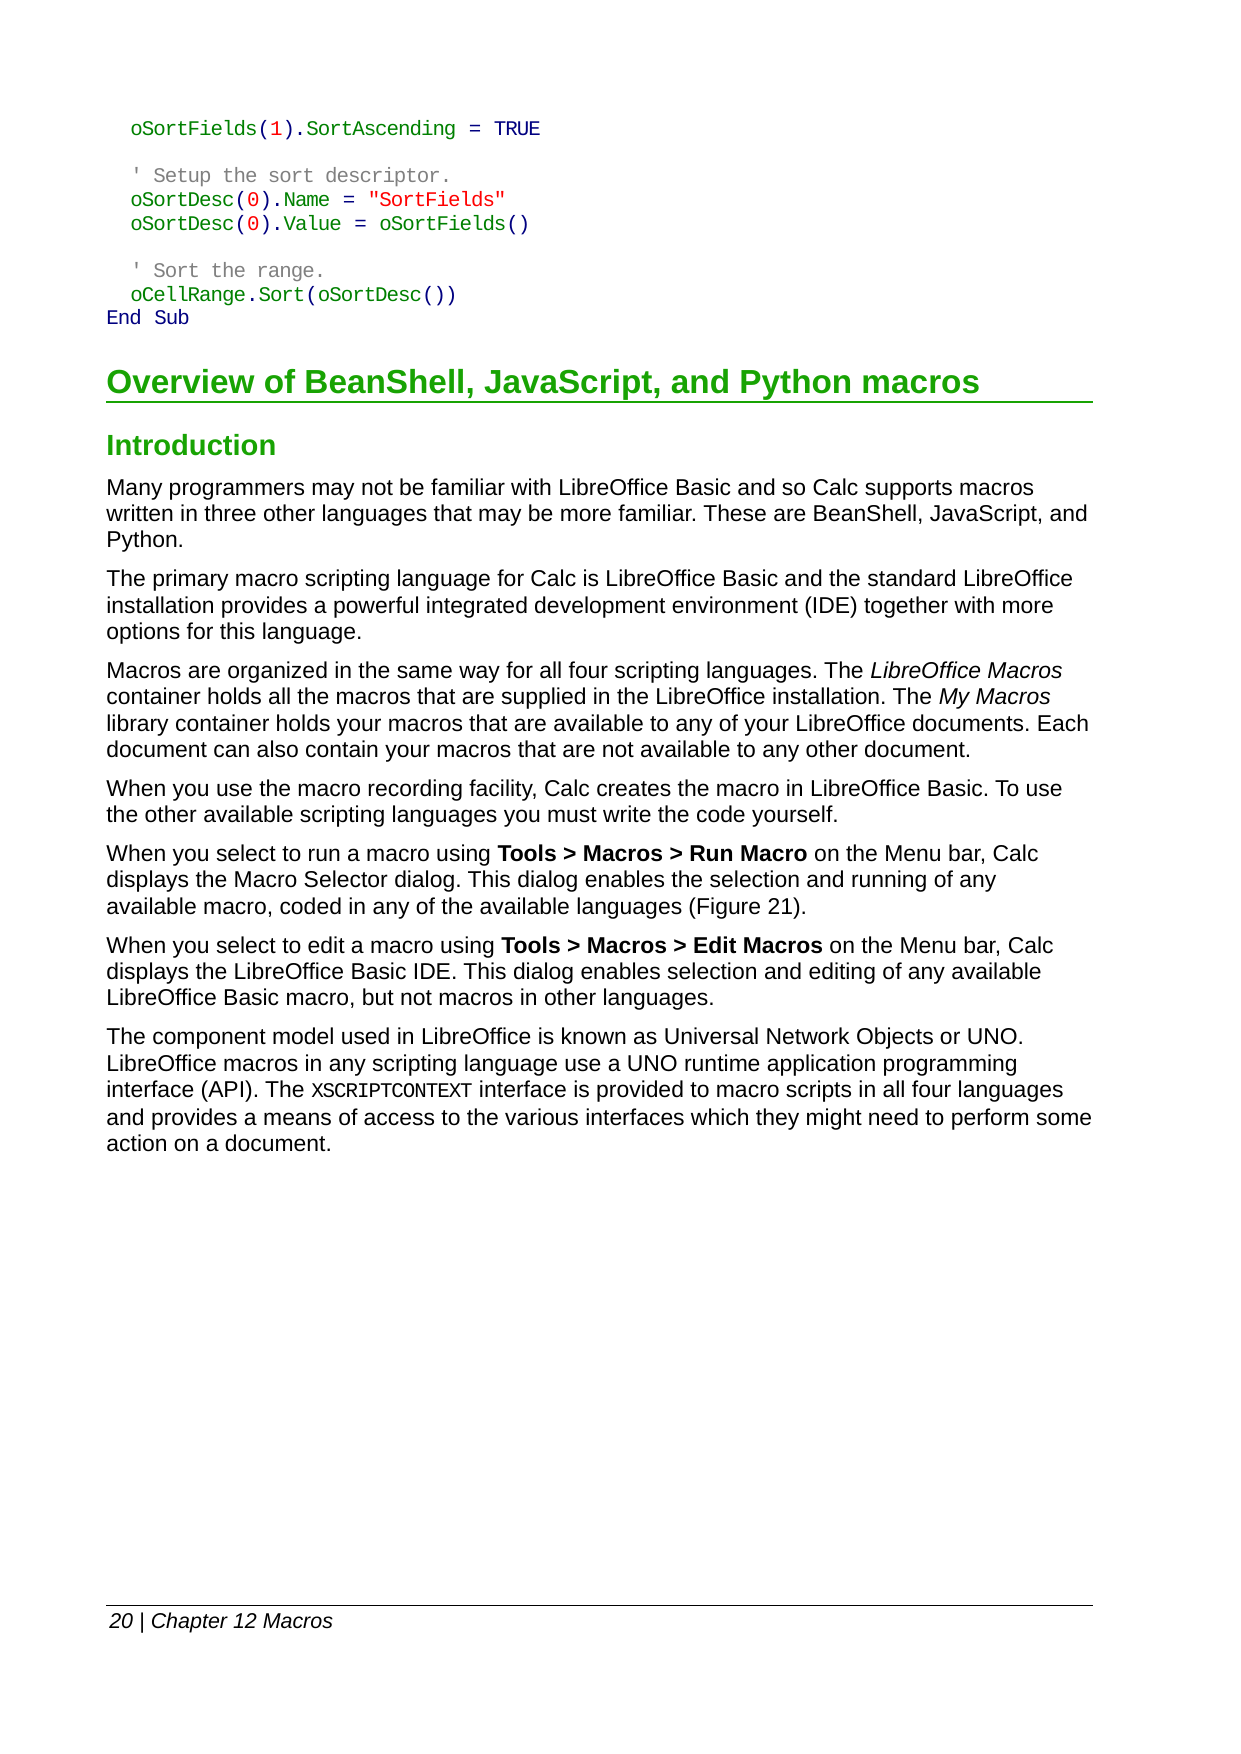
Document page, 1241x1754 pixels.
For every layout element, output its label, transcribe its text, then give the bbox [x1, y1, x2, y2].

text The component model used in LibreOffice is known as Universal Network Objects or UNO. LibreOffice macros in any scripting language use a UNO runtime application programming interface (API). The XSCRIPTCONTEXT interface is provided to macro scripts in all four languages and provides a means of access to the various interfaces which they might need to perform some action on a document. [106, 1023, 1093, 1156]
text When you select to run a macro using Tools > Macros > Run Macro on the Menu bar, Calc displays the Macro Selector dialog. This dialog enables the selection and running of any available macro, coded in any of the available languages (Figure 21). [106, 840, 1093, 919]
text When you select to edit a macro using Tools > Macros > Edit Macros on the Menu bar, Calc displays the LibreOffice Basic IDE. This dialog enables selection and editing of any available LibreOffice Basic macro, but not macros in other languages. [106, 932, 1093, 1011]
subtitle Introduction [106, 428, 1093, 461]
text Macros are organized in the same way for all four scripting languages. The LibreOffice Macros container holds all the macros that are supplied in the LibreOffice installation. The My Macros library container holds your macros that are available to any of your LibreOffice documents. Each document can also contain your macros that are not available to any other document. [106, 657, 1093, 762]
text When you use the macro recording facility, Calc creates the macro in LibreOffice Basic. To use the other available scripting languages you must write the code yourself. [106, 775, 1093, 827]
text The primary macro scripting language for Calc is LibreOffice Basic and the standard LibreOffice installation provides a powerful integrated development environment (IDE) together with more options for this language. [106, 565, 1093, 644]
text Many programmers may not be familiar with LibreOffice Basic and so Calc supports macros written in three other languages that may be more familiar. These are BeanShell, JavaScript, and Python. [106, 474, 1093, 553]
text oSortFields(1).SortAscending = TRUE ' Setup the sort descriptor. oSortDesc(0).Name = "SortFields" oSortDesc(0).Value = oSortFields() ' Sort the range. oCellRange.Sort(oSortDesc()) End Sub [106, 118, 1093, 331]
subtitle Overview of BeanShell, JavaScript, and Python macros [106, 362, 1093, 401]
